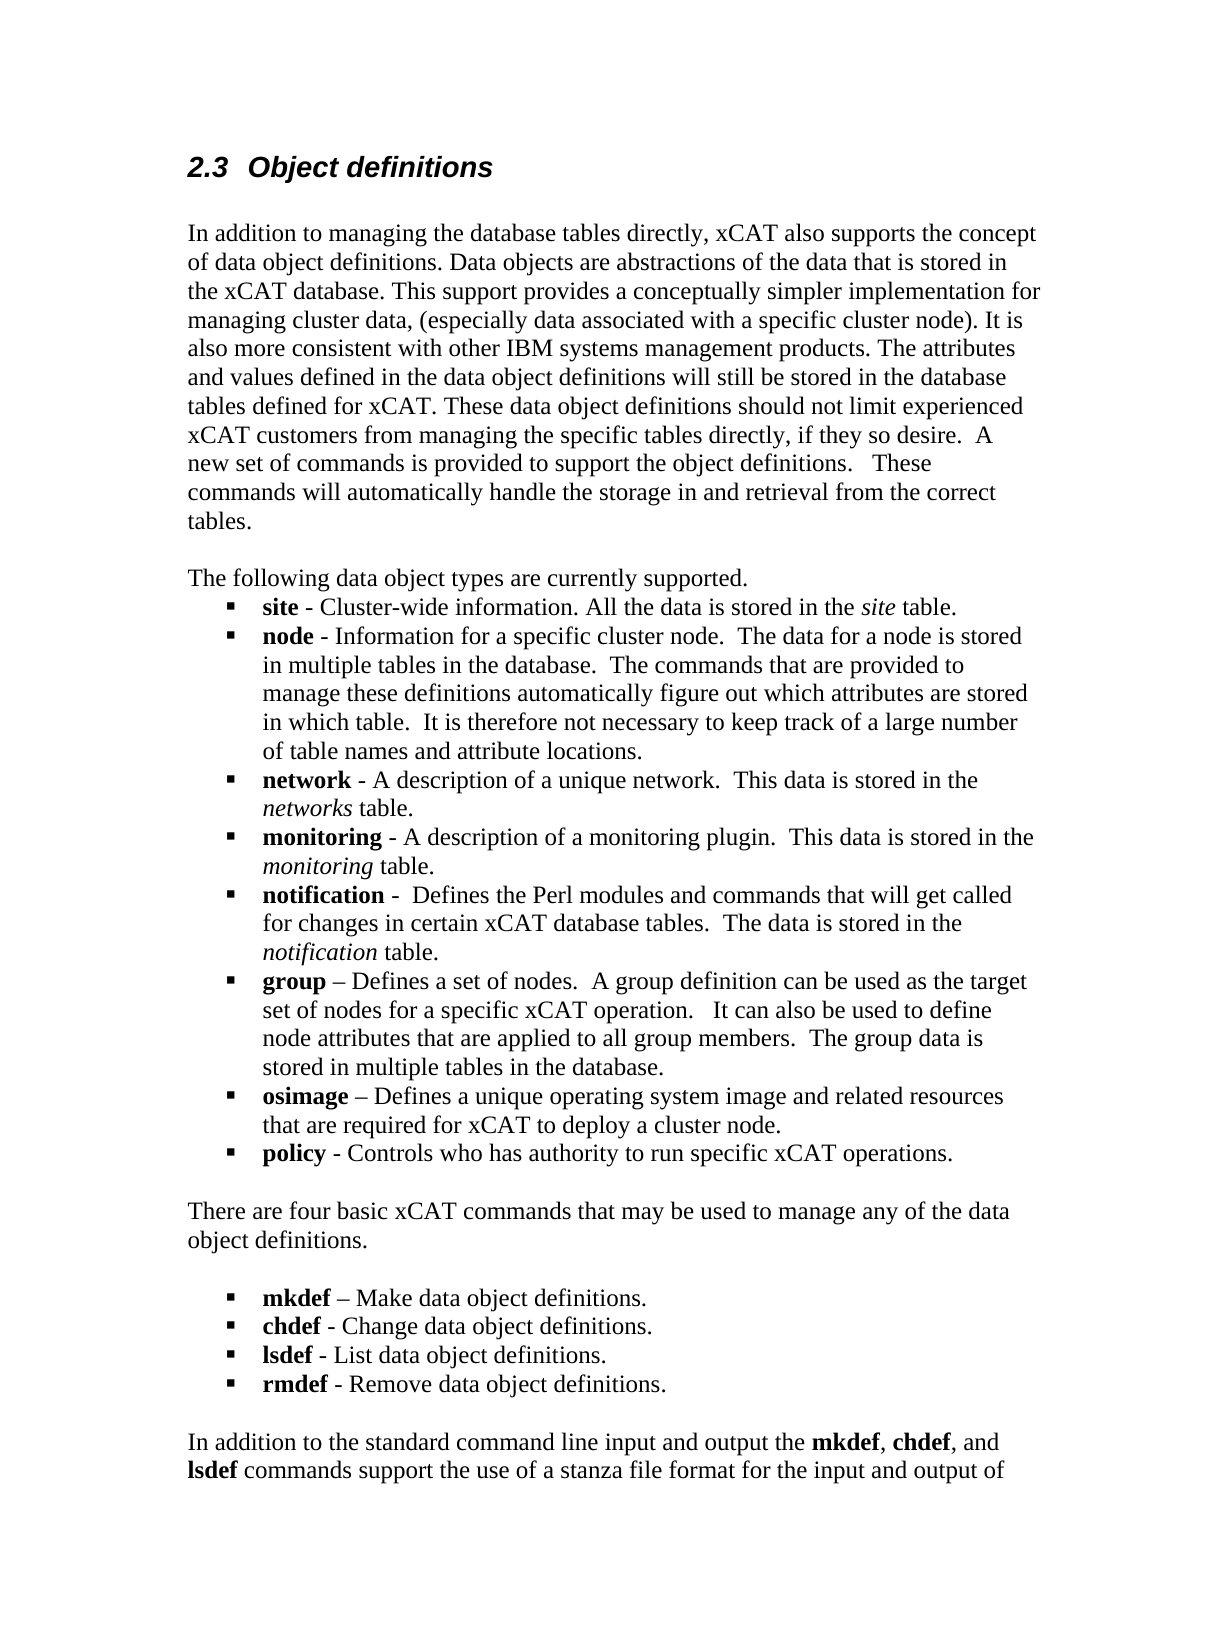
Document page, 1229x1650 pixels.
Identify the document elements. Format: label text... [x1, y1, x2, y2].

text There are four basic xCAT commands that may be used to manage any of the data object definitions. [187, 1196, 1041, 1253]
text In addition to the standard command line input and output the mkdef, chdef, and lsdef commands support the use of a stanza file format for the input and output of [187, 1427, 1041, 1484]
list node - Information for a specific cluster node. The data for a node is stored in multiple tables in the database. The commands that are provided to manage these definitions automatically figure out which attributes are stored in which table. It is therefore not necessary to keep track of a large number of table names and attribute locations. [225, 621, 1041, 765]
list network - A description of a unique network. This data is stored in the networks table. [225, 765, 1041, 822]
text In addition to managing the database tables directly, xCAT also supports the concept of data object definitions. Data objects are abstractions of the data that is stored in the xCAT database. This support provides a conceptually simpler implementation for managing cluster data, (especially data associated with a specific cluster node). It is also more consistent with other IBM systems management products. The attributes and values defined in the data object definitions will still be stored in the database tables defined for xCAT. These data object definitions should not limit experienced xCAT customers from managing the specific tables directly, if they so desire. A new set of commands is provided to support the object definitions. These commands will automatically handle the storage in and retrieval from the correct tables. [187, 218, 1041, 535]
list notification - Defines the Perl modules and commands that will get called for changes in certain xCAT database tables. The data is stored in the notification table. [225, 880, 1041, 966]
list osimage – Defines a unique operating system image and related resources that are required for xCAT to deploy a cluster node. [225, 1081, 1041, 1138]
subtitle Object definitions [187, 150, 1041, 183]
list site - Cluster-wide information. All the data is stored in the site table. [225, 592, 1041, 621]
list lsdef - List data object definitions. [225, 1340, 1041, 1369]
text The following data object types are currently supported. [187, 563, 1041, 592]
list rmdef - Remove data object definitions. [225, 1369, 1041, 1398]
list group – Defines a set of nodes. A group definition can be used as the target set of nodes for a specific xCAT operation. It can also be used to define node attributes that are applied to all group members. The group data is stored in multiple tables in the database. [225, 966, 1041, 1081]
list chdef - Change data object definitions. [225, 1311, 1041, 1340]
list mkdef – Make data object definitions. [225, 1283, 1041, 1311]
list monitoring - A description of a monitoring plugin. This data is stored in the monitoring table. [225, 822, 1041, 880]
list policy - Controls who has authority to run specific xCAT operations. [225, 1138, 1041, 1167]
